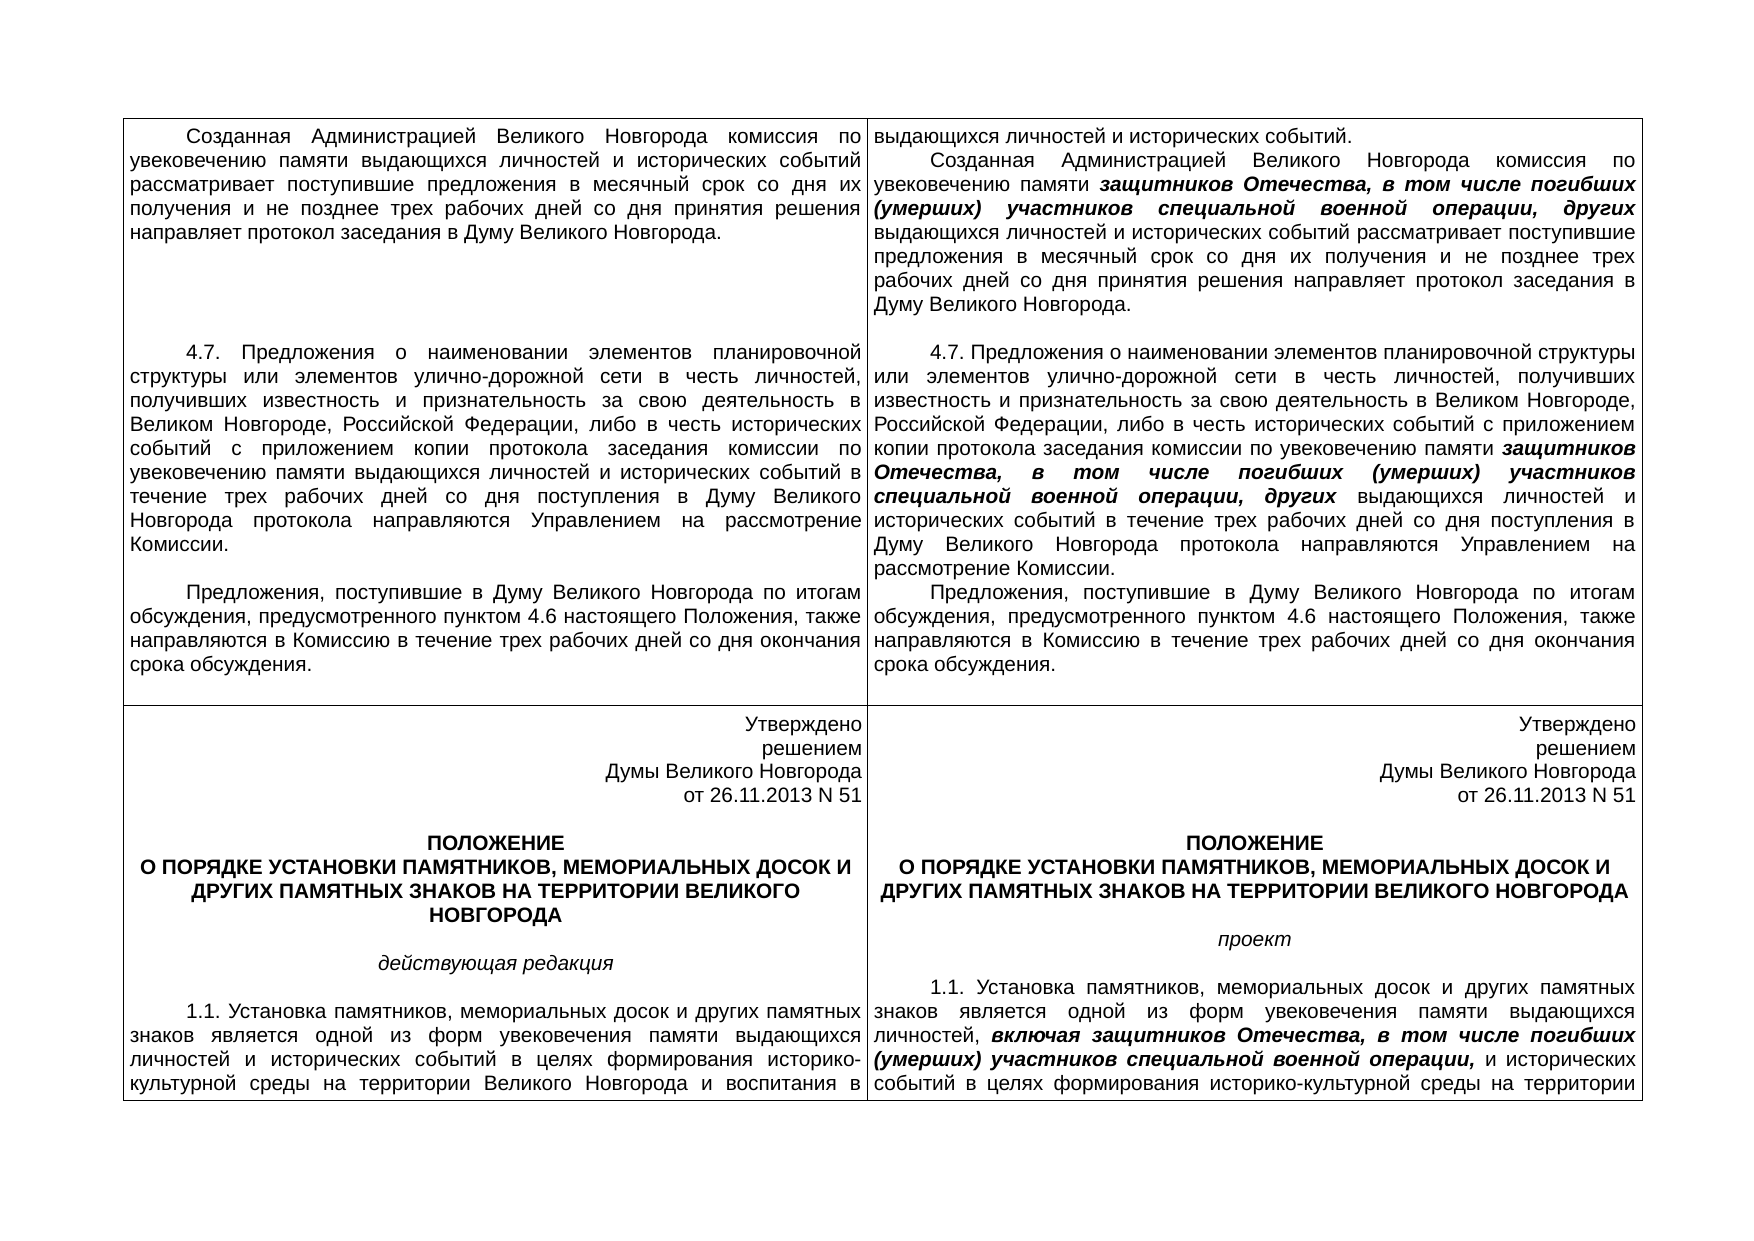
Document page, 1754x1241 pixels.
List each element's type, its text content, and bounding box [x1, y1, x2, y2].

table_header выдающихся личностей и исторических событий. Созданная Администрацией Великого Новгорода комиссия по увековечению памяти защитников Отечества, в том числе погибших (умерших) участников специальной военной операции, других выдающихся личностей и исторических событий рассматривает поступившие предложения в месячный срок со дня их получения и не позднее трех рабочих дней со дня принятия решения направляет протокол заседания в Думу Великого Новгорода. 4.7. Предложения о наименовании элементов планировочной структуры или элементов улично-дорожной сети в честь личностей, получивших известность и признательность за свою деятельность в Великом Новгороде, Российской Федерации, либо в честь исторических событий с приложением копии протокола заседания комиссии по увековечению памяти защитников Отечества, в том числе погибших (умерших) участников специальной военной операции, других выдающихся личностей и исторических событий в течение трех рабочих дней со дня поступления в Думу Великого Новгорода протокола направляются Управлением на рассмотрение Комиссии. Предложения, поступившие в Думу Великого Новгорода по итогам обсуждения, предусмотренного пунктом 4.6 настоящего Положения, также направляются в Комиссию в течение трех рабочих дней со дня окончания срока обсуждения. [868, 119, 1642, 705]
table_cell Утверждено решением Думы Великого Новгорода от 26.11.2013 N 51 ПОЛОЖЕНИЕ О ПОРЯДКЕ УСТАНОВКИ ПАМЯТНИКОВ, МЕМОРИАЛЬНЫХ ДОСОК И ДРУГИХ ПАМЯТНЫХ ЗНАКОВ НА ТЕРРИТОРИИ ВЕЛИКОГО НОВГОРОДА проект 1.1. Установка памятников, мемориальных досок и других памятных знаков является одной из форм увековечения памяти выдающихся личностей, включая защитников Отечества, в том числе погибших (умерших) участников специальной военной операции, и исторических событий в целях формирования историко-культурной среды на территории [868, 706, 1642, 1100]
table_cell Утверждено решением Думы Великого Новгорода от 26.11.2013 N 51 ПОЛОЖЕНИЕ О ПОРЯДКЕ УСТАНОВКИ ПАМЯТНИКОВ, МЕМОРИАЛЬНЫХ ДОСОК И ДРУГИХ ПАМЯТНЫХ ЗНАКОВ НА ТЕРРИТОРИИ ВЕЛИКОГО НОВГОРОДА действующая редакция 1.1. Установка памятников, мемориальных досок и других памятных знаков является одной из форм увековечения памяти выдающихся личностей и исторических событий в целях формирования историко-культурной среды на территории Великого Новгорода и воспитания в [124, 706, 867, 1100]
table_header Созданная Администрацией Великого Новгорода комиссия по увековечению памяти выдающихся личностей и исторических событий рассматривает поступившие предложения в месячный срок со дня их получения и не позднее трех рабочих дней со дня принятия решения направляет протокол заседания в Думу Великого Новгорода. 4.7. Предложения о наименовании элементов планировочной структуры или элементов улично-дорожной сети в честь личностей, получивших известность и признательность за свою деятельность в Великом Новгороде, Российской Федерации, либо в честь исторических событий с приложением копии протокола заседания комиссии по увековечению памяти выдающихся личностей и исторических событий в течение трех рабочих дней со дня поступления в Думу Великого Новгорода протокола направляются Управлением на рассмотрение Комиссии. Предложения, поступившие в Думу Великого Новгорода по итогам обсуждения, предусмотренного пунктом 4.6 настоящего Положения, также направляются в Комиссию в течение трех рабочих дней со дня окончания срока обсуждения. [124, 119, 867, 705]
